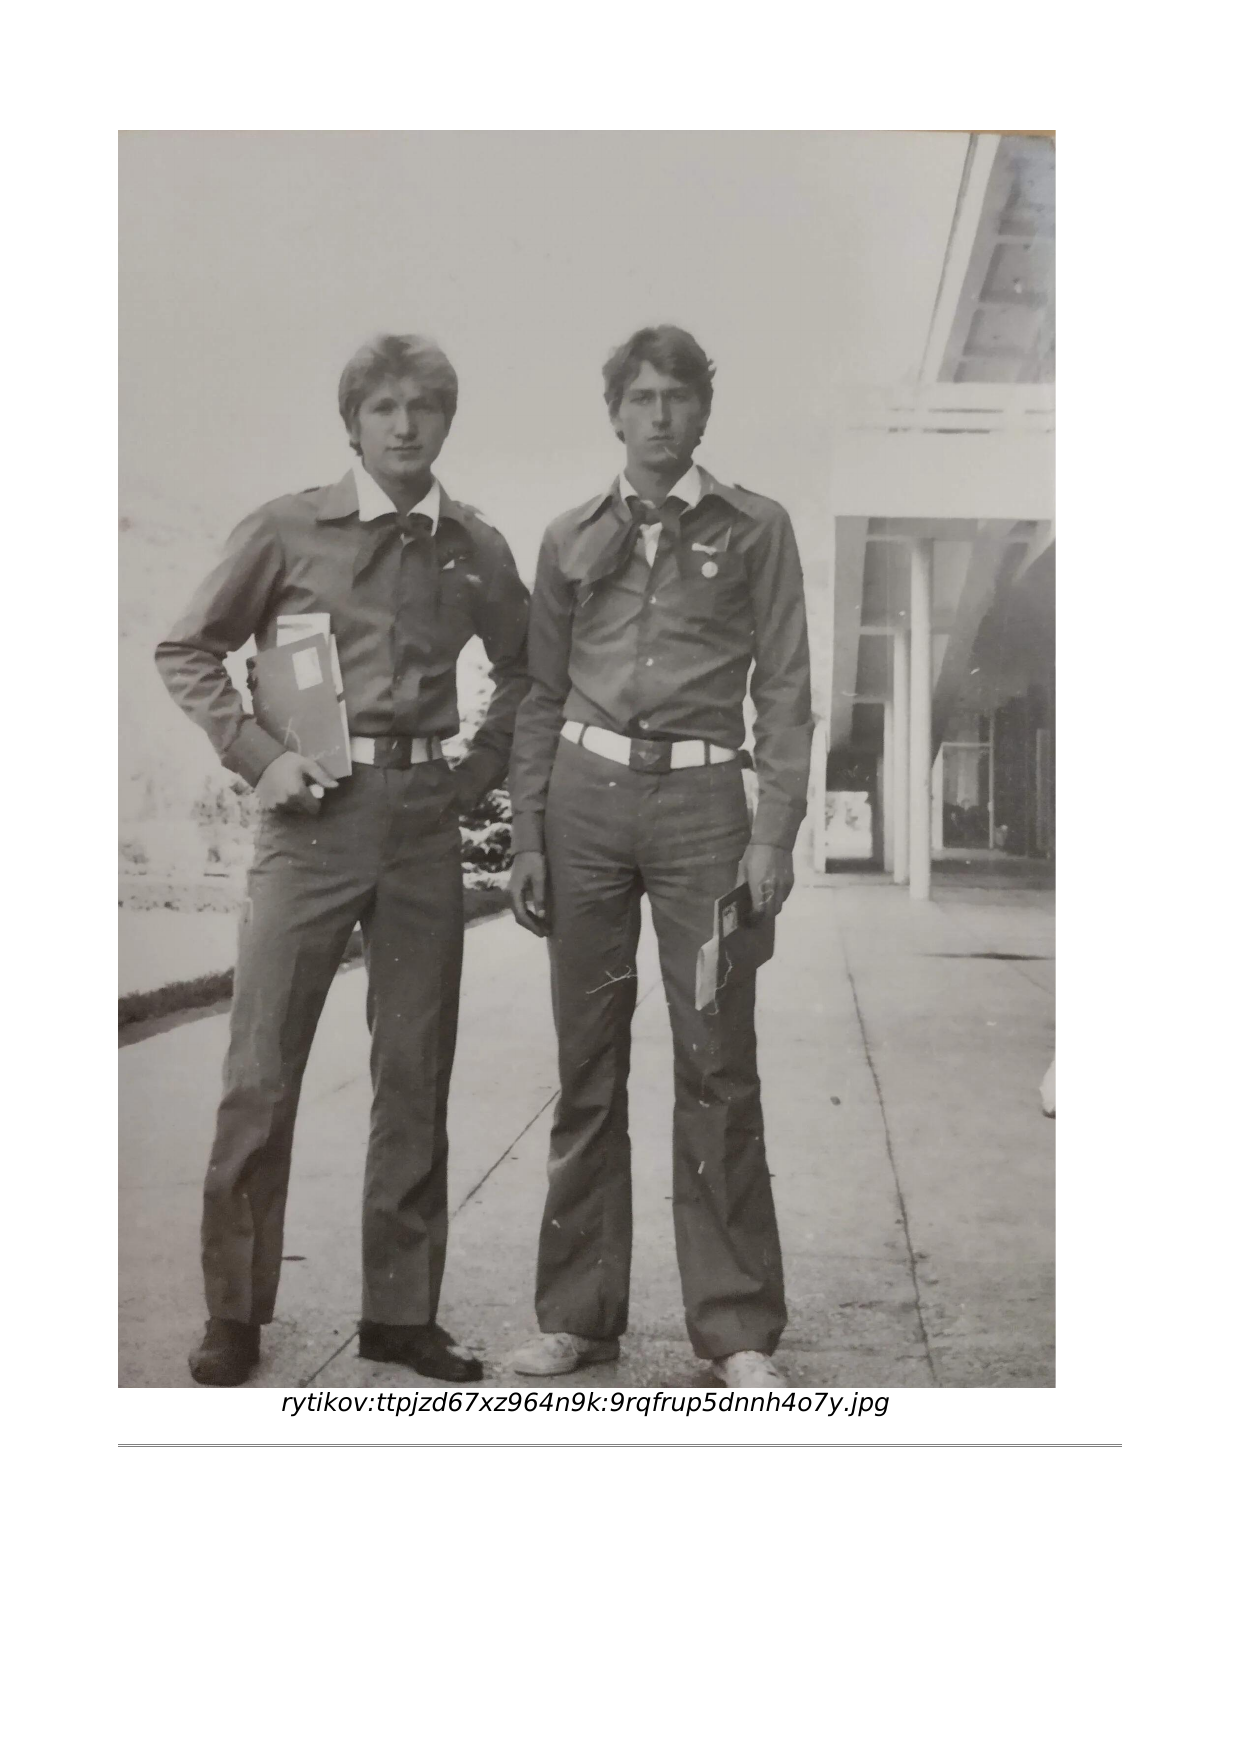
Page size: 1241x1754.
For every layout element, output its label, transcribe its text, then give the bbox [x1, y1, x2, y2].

text rytikov:ttpjzd67xz964n9k:9rqfrup5dnnh4o7y.jpg [118, 1388, 1056, 1417]
picture [118, 130, 1056, 1388]
